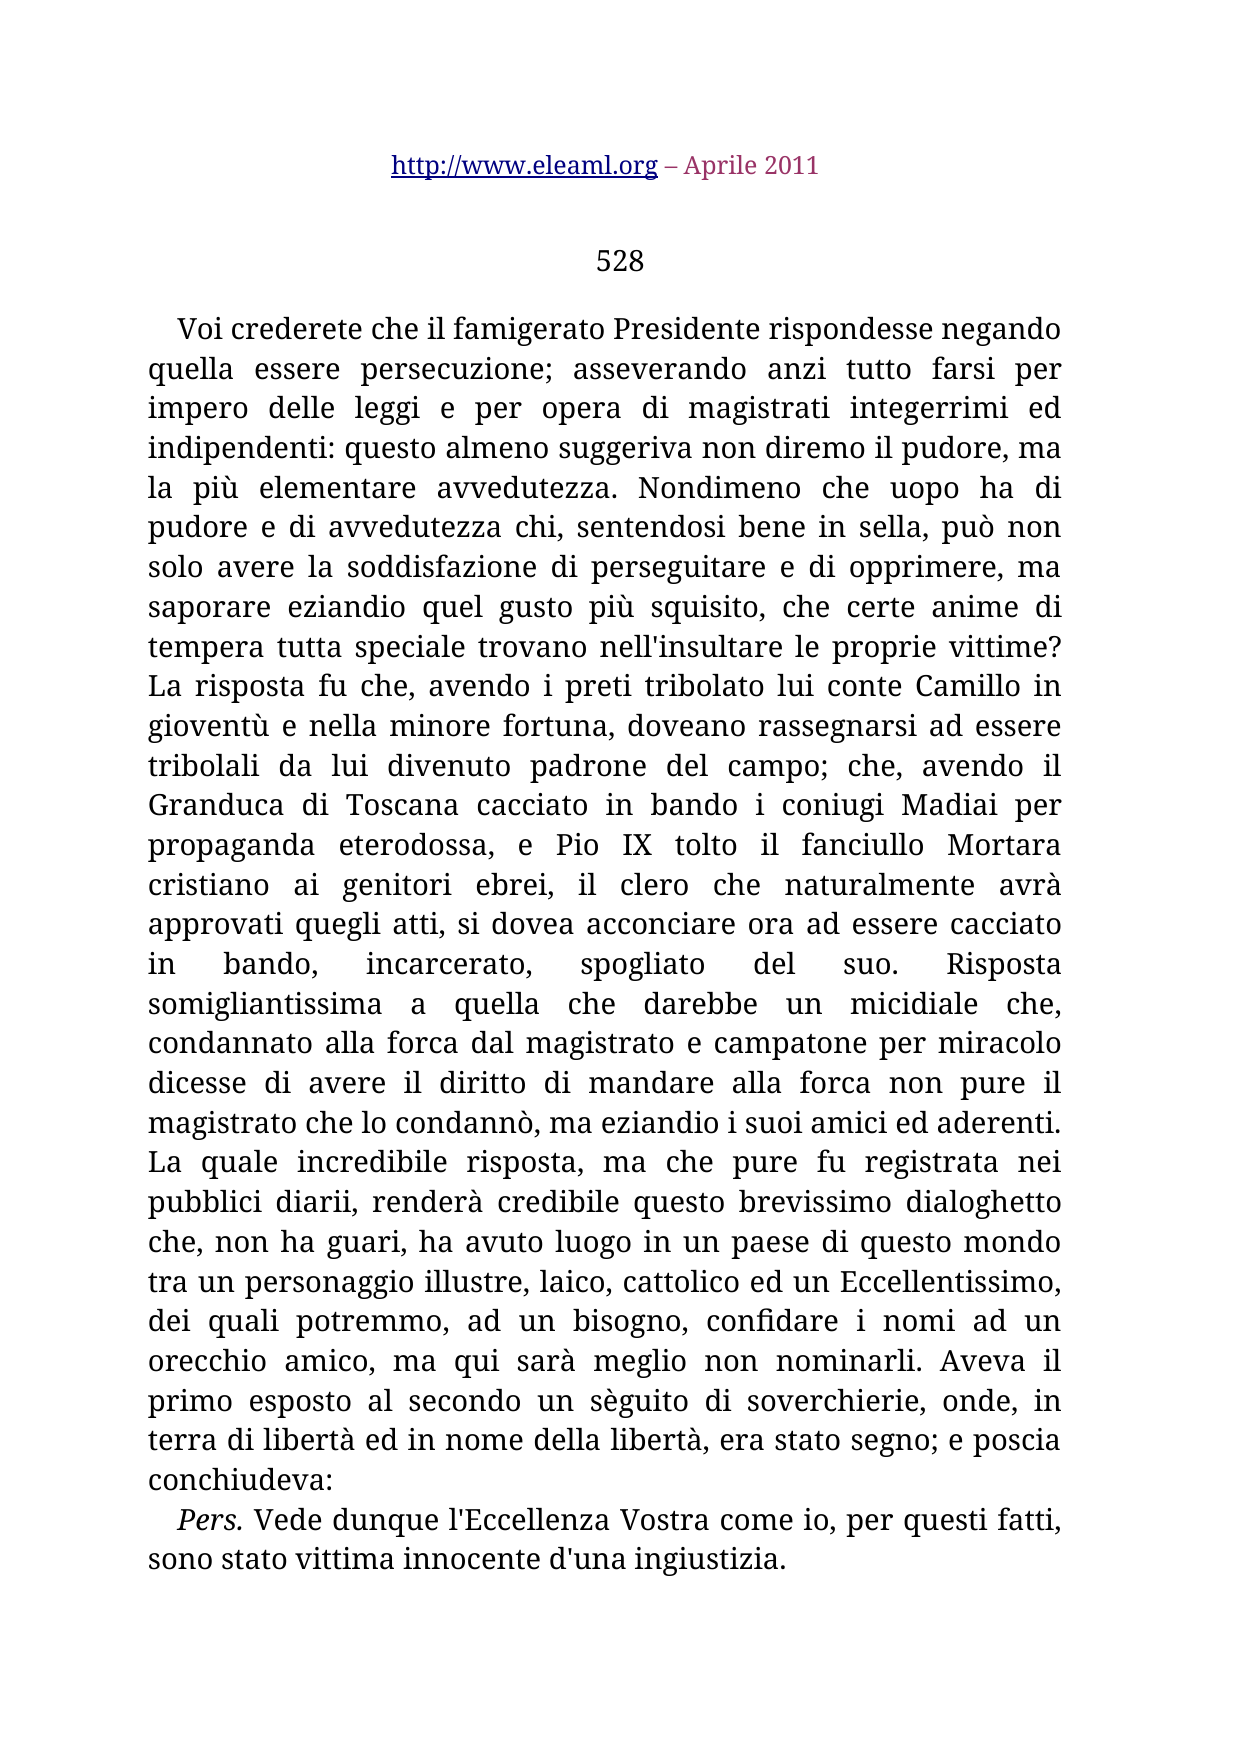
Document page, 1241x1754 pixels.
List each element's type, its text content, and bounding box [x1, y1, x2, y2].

text 528 [148, 240, 1063, 279]
text Pers. Vede dunque l'Eccellenza Vostra come io, per questi fatti, sono stato vittima innocente d'una ingiustizia. [148, 1499, 1063, 1578]
text Voi crederete che il famigerato Presidente rispondesse negando quella essere persecuzione; asseverando anzi tutto farsi per impero delle leggi e per opera di magistrati integerrimi ed indipendenti: questo almeno suggeriva non diremo il pudore, ma la più elementare avvedutezza. Nondimeno che uopo ha di pudore e di avvedutezza chi, sentendosi bene in sella, può non solo avere la soddisfazione di perseguitare e di opprimere, ma saporare eziandio quel gusto più squisito, che certe anime di tempera tutta speciale trovano nell'insultare le proprie vittime? La risposta fu che, avendo i preti tribolato lui conte Camillo in gioventù e nella minore fortuna, doveano rassegnarsi ad essere tribolali da lui divenuto padrone del campo; che, avendo il Granduca di Toscana cacciato in bando i coniugi Madiai per propaganda eterodossa, e Pio IX tolto il fanciullo Mortara cristiano ai genitori ebrei, il clero che naturalmente avrà approvati quegli atti, si dovea acconciare ora ad essere cacciato in bando, incarcerato, spogliato del suo. Risposta somigliantissima a quella che darebbe un micidiale che, condannato alla forca dal magistrato e campatone per miracolo dicesse di avere il diritto di mandare alla forca non pure il magistrato che lo condannò, ma eziandio i suoi amici ed aderenti. La quale incredibile risposta, ma che pure fu registrata nei pubblici diarii, renderà credibile questo brevissimo dialoghetto che, non ha guari, ha avuto luogo in un paese di questo mondo tra un personaggio illustre, laico, cattolico ed un Eccellentissimo, dei quali potremmo, ad un bisogno, confidare i nomi ad un orecchio amico, ma qui sarà meglio non nominarli. Aveva il primo esposto al secondo un sèguito di soverchierie, onde, in terra di libertà ed in nome della libertà, era stato segno; e poscia conchiudeva: [148, 308, 1063, 1499]
